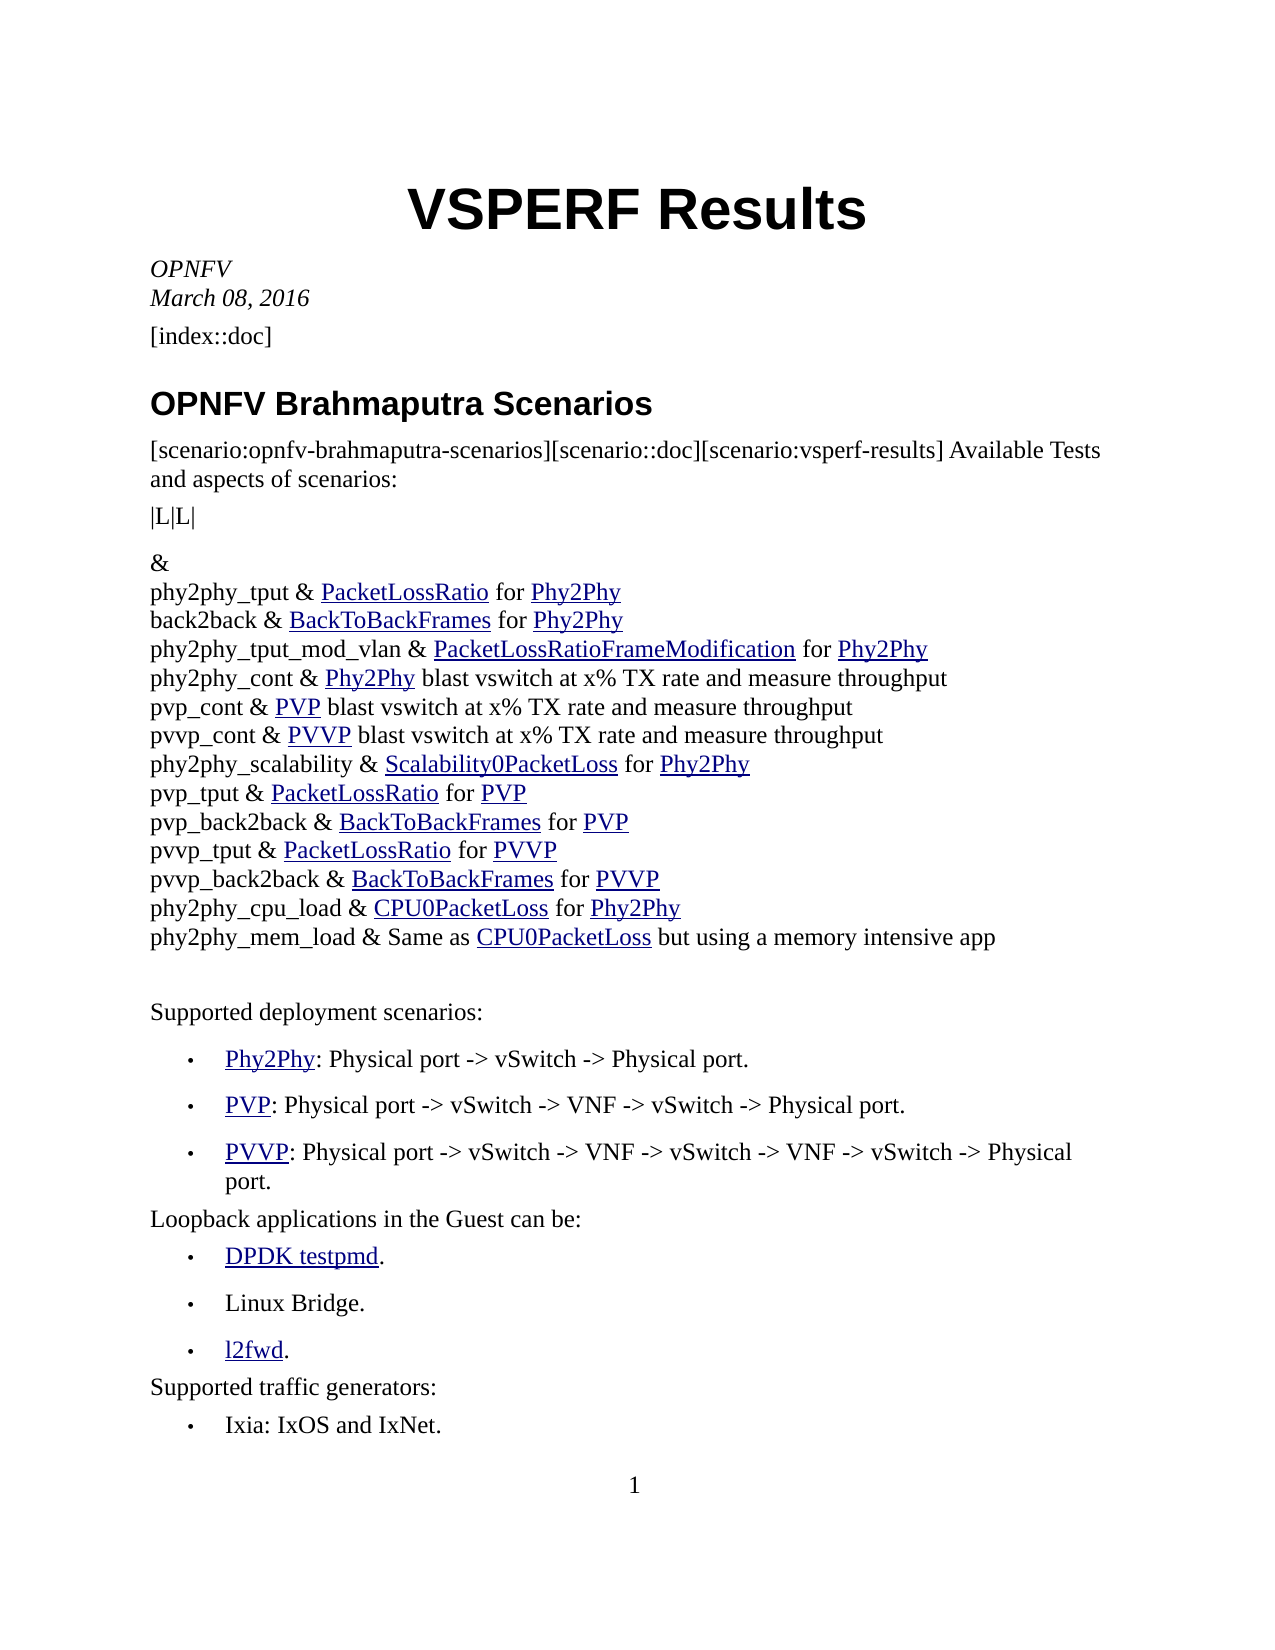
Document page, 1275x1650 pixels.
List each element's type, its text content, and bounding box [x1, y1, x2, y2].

list DPDK testpmd. [187, 1241, 1125, 1270]
text [index::doc] [150, 321, 1125, 350]
list Linux Bridge. [187, 1288, 1125, 1317]
list PVP: Physical port -> vSwitch -> VNF -> vSwitch -> Physical port. [187, 1091, 1125, 1119]
text March 08, 2016 [150, 283, 1125, 312]
text & phy2phy_tput & PacketLossRatio for Phy2Phy back2back & BackToBackFrames for Phy2Phy phy2phy_tput_mod_vlan & PacketLossRatioFrameModification for Phy2Phy phy2phy_cont & Phy2Phy blast vswitch at x% TX rate and measure throughput pvp_cont & PVP blast vswitch at x% TX rate and measure throughput pvvp_cont & PVVP blast vswitch at x% TX rate and measure throughput phy2phy_scalability & Scalability0PacketLoss for Phy2Phy pvp_tput & PacketLossRatio for PVP pvp_back2back & BackToBackFrames for PVP pvvp_tput & PacketLossRatio for PVVP pvvp_back2back & BackToBackFrames for PVVP phy2phy_cpu_load & CPU0PacketLoss for Phy2Phy phy2phy_mem_load & Same as CPU0PacketLoss but using a memory intensive app [150, 548, 1125, 979]
list l2fwd. [187, 1335, 1125, 1363]
list Ixia: IxOS and IxNet. [187, 1410, 1125, 1439]
text OPNFV [150, 254, 1125, 283]
text Supported traffic generators: [150, 1372, 1125, 1401]
title VSPERF Results [150, 175, 1125, 242]
list PVVP: Physical port -> vSwitch -> VNF -> vSwitch -> VNF -> vSwitch -> Physical port. [187, 1137, 1125, 1195]
text |L|L| [150, 501, 1125, 530]
list Phy2Phy: Physical port -> vSwitch -> Physical port. [187, 1044, 1125, 1073]
subtitle OPNFV Brahmaputra Scenarios [150, 384, 1125, 422]
text Loopback applications in the Guest can be: [150, 1204, 1125, 1232]
text [scenario:opnfv-brahmaputra-scenarios][scenario::doc][scenario:vsperf-results] Available Tests and aspects of scenarios: [150, 435, 1125, 492]
text Supported deployment scenarios: [150, 997, 1125, 1026]
